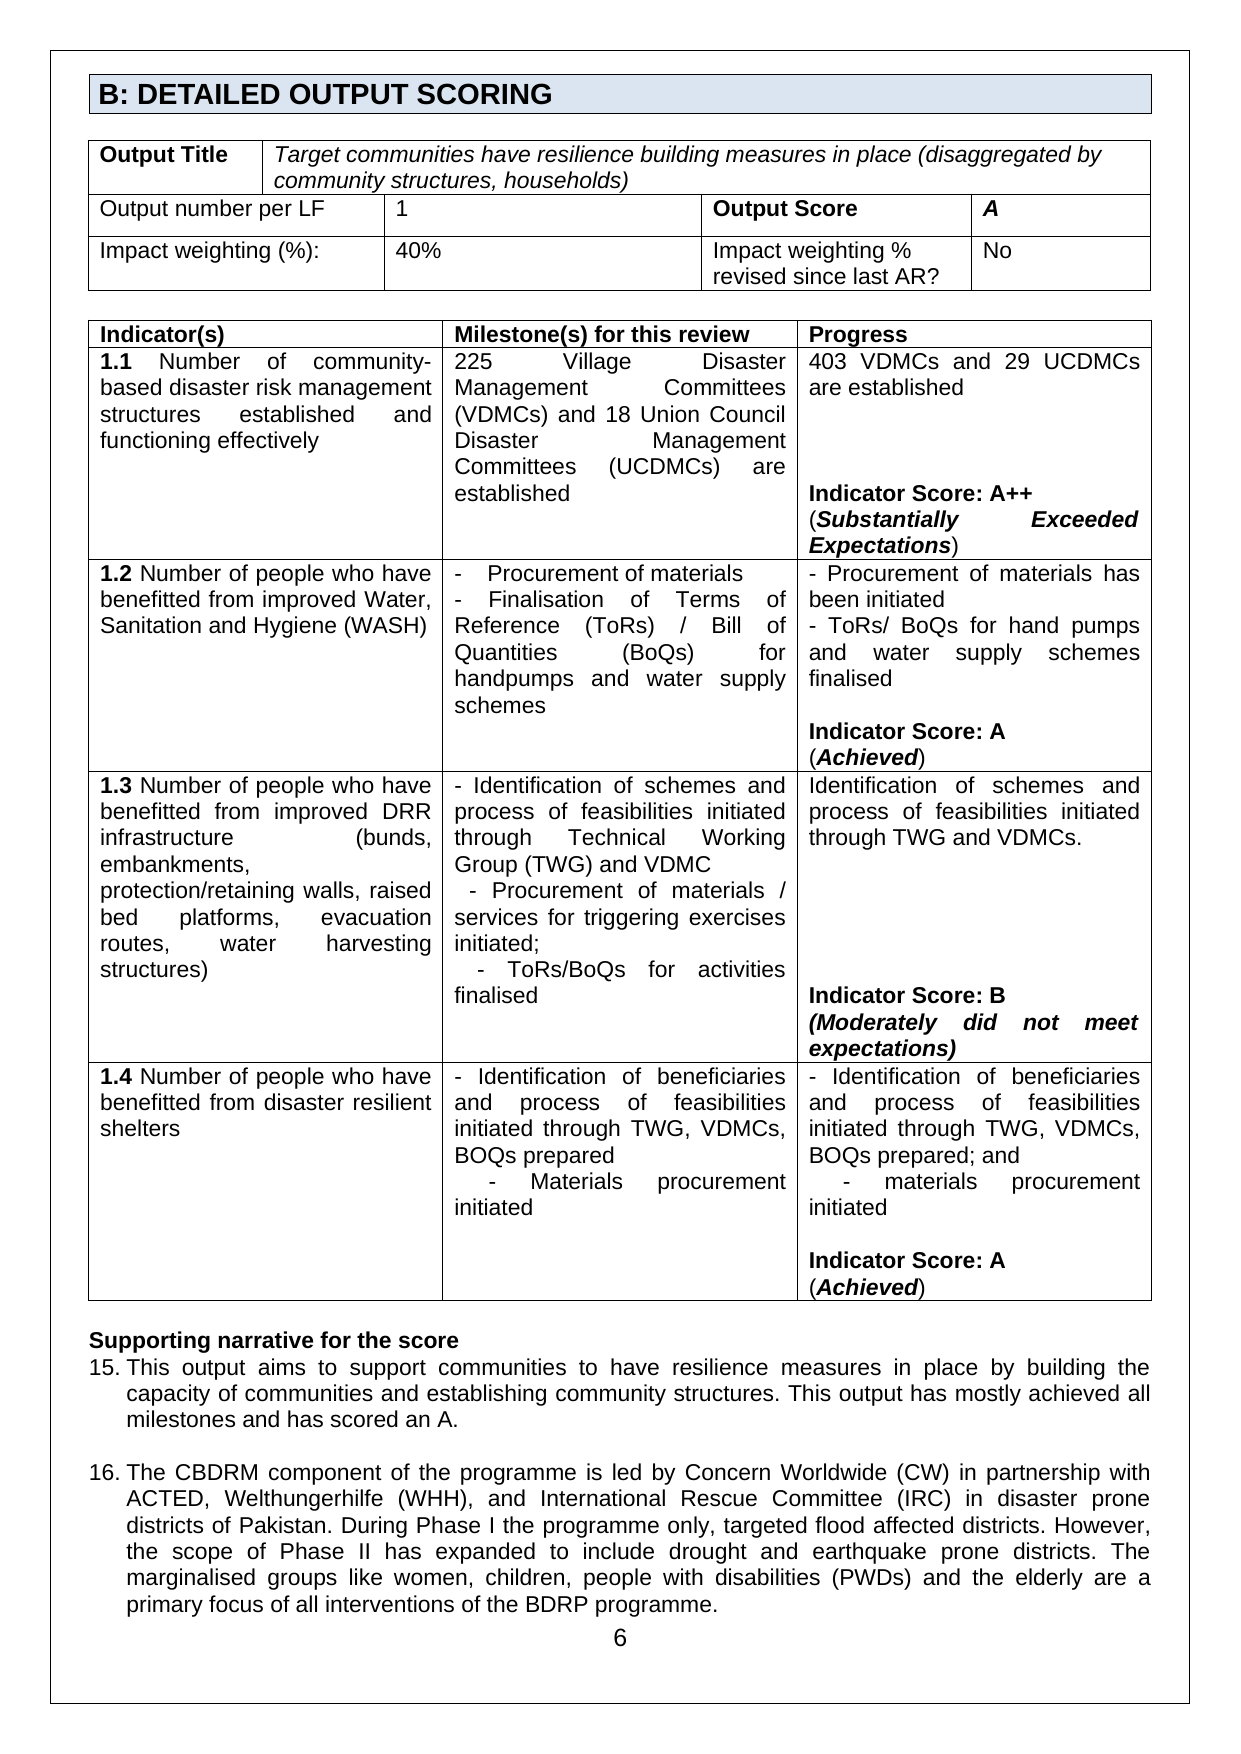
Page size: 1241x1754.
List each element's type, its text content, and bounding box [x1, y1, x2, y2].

table_cell Identification of schemes and process of feasibilities initiated through TWG and VDMCs. Indicator Score: B (Moderately did not meet expectations) [798, 772, 1151, 1062]
table_cell 1 [385, 195, 701, 236]
list The CBDRM component of the programme is led by Concern Worldwide (CW) in partnership with ACTED, Welthungerhilfe (WHH), and International Rescue Committee (IRC) in disaster prone districts of Pakistan. During Phase I the programme only, targeted flood affected districts. However, the scope of Phase II has expanded to include drought and earthquake prone districts. The marginalised groups like women, children, people with disabilities (PWDs) and the elderly are a primary focus of all interventions of the BDRP programme. [89, 1459, 1152, 1617]
table_cell A [972, 195, 1150, 236]
table_header Target communities have resilience building measures in place (disaggregated by community structures, households) [263, 141, 1150, 194]
table_cell - Identification of schemes and process of feasibilities initiated through Technical Working Group (TWG) and VDMC - Procurement of materials / services for triggering exercises initiated; - ToRs/BoQs for activities finalised [443, 772, 797, 1062]
table_cell Impact weighting (%): [89, 237, 384, 290]
table_cell - Procurement of materials has been initiated - ToRs/ BoQs for hand pumps and water supply schemes finalised Indicator Score: A (Achieved) [798, 560, 1151, 771]
list This output aims to support communities to have resilience measures in place by building the capacity of communities and establishing community structures. This output has mostly achieved all milestones and has scored an A. [89, 1353, 1152, 1433]
table_cell No [972, 237, 1150, 290]
table_cell 1.2 Number of people who have benefitted from improved Water, Sanitation and Hygiene (WASH) [89, 560, 442, 771]
table_header Milestone(s) for this review [443, 321, 797, 347]
table_cell - Procurement of materials - Finalisation of Terms of Reference (ToRs) / Bill of Quantities (BoQs) for handpumps and water supply schemes [443, 560, 797, 771]
table_cell Output number per LF [89, 195, 384, 236]
table_cell - Identification of beneficiaries and process of feasibilities initiated through TWG, VDMCs, BOQs prepared; and - materials procurement initiated Indicator Score: A (Achieved) [798, 1063, 1151, 1300]
table_cell 1.1 Number of community-based disaster risk management structures established and functioning effectively [89, 348, 442, 559]
table_cell 1.4 Number of people who have benefitted from disaster resilient shelters [89, 1063, 442, 1300]
table_cell 1.3 Number of people who have benefitted from improved DRR infrastructure (bunds, embankments, protection/retaining walls, raised bed platforms, evacuation routes, water harvesting structures) [89, 772, 442, 1062]
table_cell Impact weighting % revised since last AR? [702, 237, 971, 290]
table_cell 225 Village Disaster Management Committees (VDMCs) and 18 Union Council Disaster Management Committees (UCDMCs) are established [443, 348, 797, 559]
table_header Output Title [89, 141, 262, 194]
table_cell 40% [385, 237, 701, 290]
table_cell - Identification of beneficiaries and process of feasibilities initiated through TWG, VDMCs, BOQs prepared - Materials procurement initiated [443, 1063, 797, 1300]
text Supporting narrative for the score [89, 1327, 1152, 1353]
subtitle B: DETAILED OUTPUT SCORING [90, 75, 1151, 113]
table_cell 403 VDMCs and 29 UCDMCs are established Indicator Score: A++ (Substantially Exceeded Expectations) [798, 348, 1151, 559]
table_header Indicator(s) [89, 321, 442, 347]
table_header Progress [798, 321, 1151, 347]
table_cell Output Score [702, 195, 971, 236]
